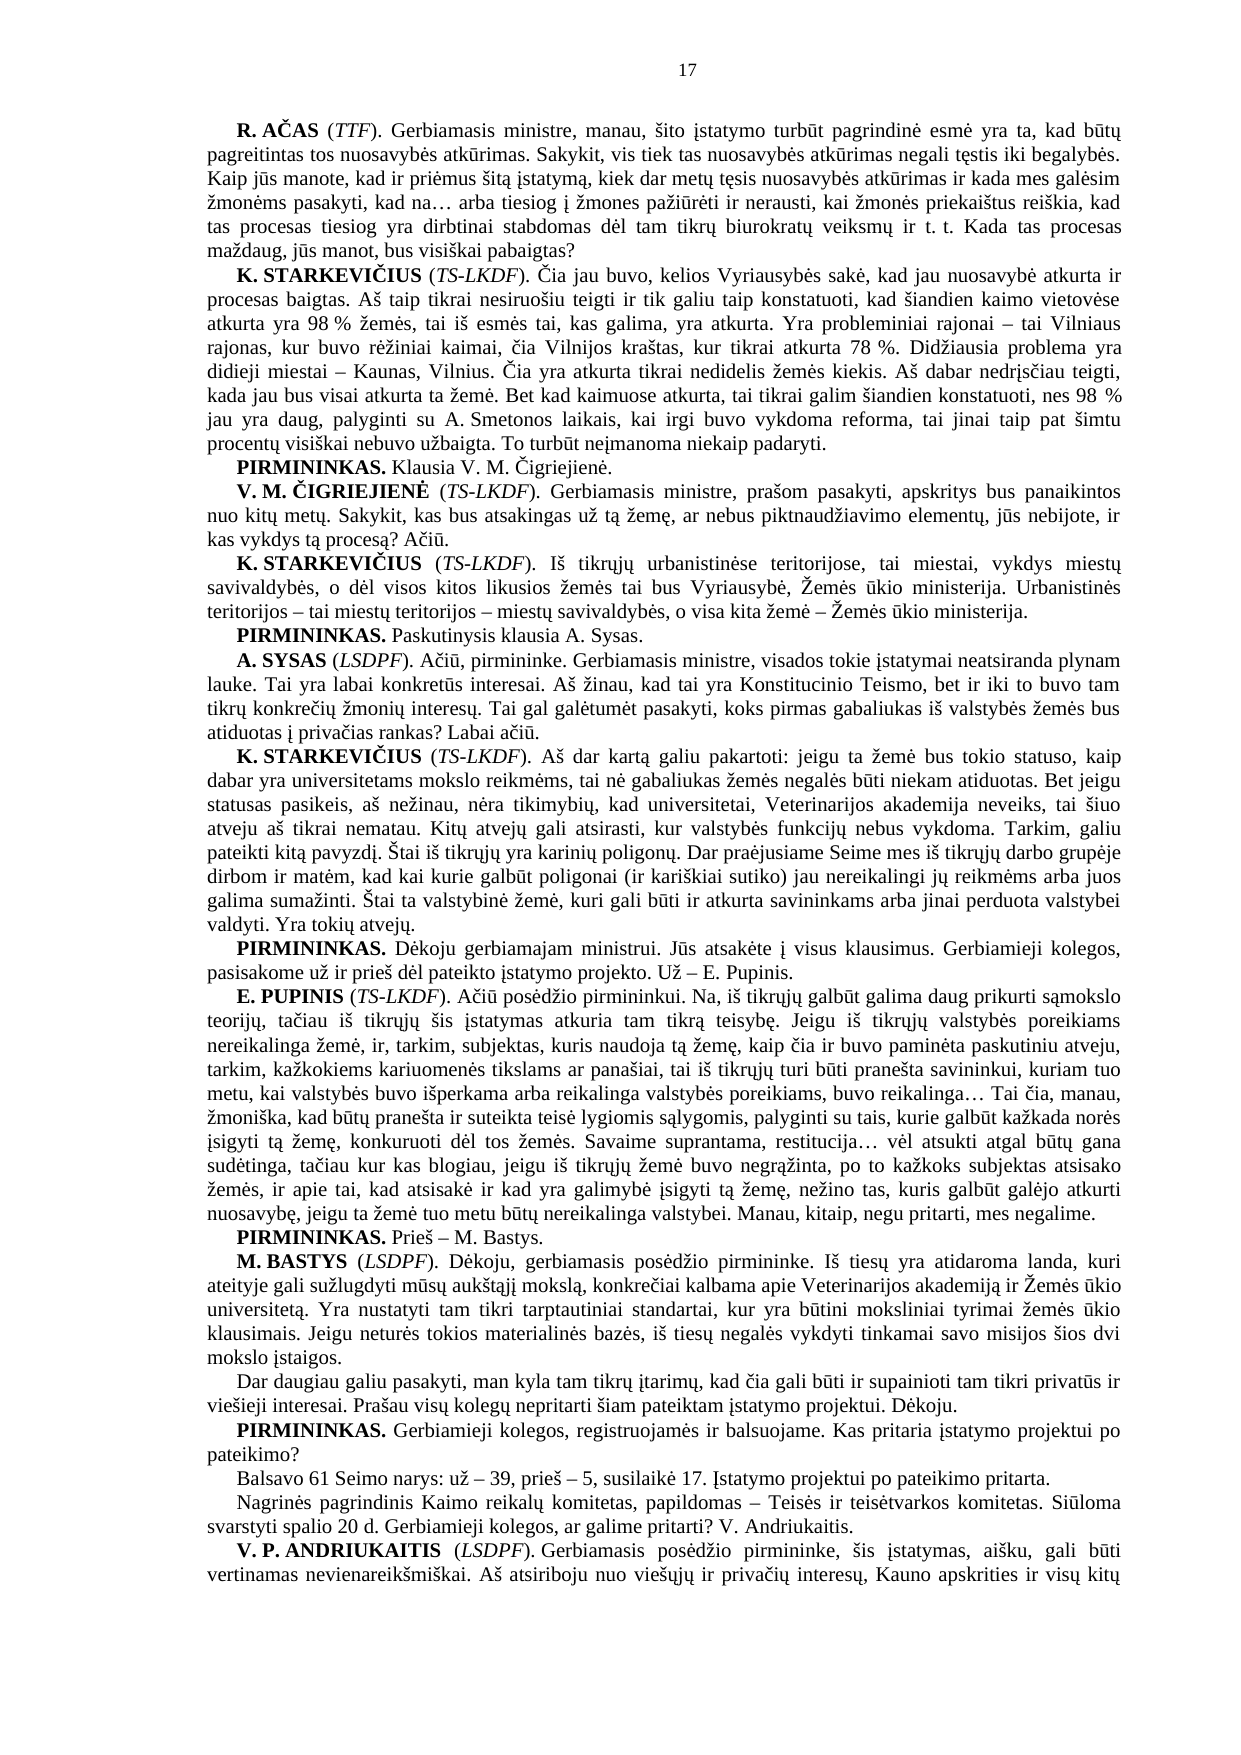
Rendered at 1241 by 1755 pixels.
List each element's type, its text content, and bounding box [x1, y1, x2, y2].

text Balsavo 61 Seimo narys: už – 39, prieš – 5, susilaikė 17. Įstatymo projektui po pateikimo pritarta. [207, 1466, 1122, 1490]
text PIRMININKAS. Paskutinysis klausia A. Sysas. [207, 623, 1122, 647]
text K. STARKEVIČIUS (TS-LKDF). Aš dar kartą galiu pakartoti: jeigu ta žemė bus tokio statuso, kaip dabar yra universitetams mokslo reikmėms, tai nė gabaliukas žemės negalės būti niekam atiduotas. Bet jeigu statusas pasikeis, aš nežinau, nėra tikimybių, kad universitetai, Veterinarijos akademija neveiks, tai šiuo atveju aš tikrai nematau. Kitų atvejų gali atsirasti, kur valstybės funkcijų nebus vykdoma. Tarkim, galiu pateikti kitą pavyzdį. Štai iš tikrųjų yra karinių poligonų. Dar praėjusiame Seime mes iš tikrųjų darbo grupėje dirbom ir matėm, kad kai kurie galbūt poligonai (ir kariškiai sutiko) jau nereikalingi jų reikmėms arba juos galima sumažinti. Štai ta valstybinė žemė, kuri gali būti ir atkurta savininkams arba jinai perduota valstybei valdyti. Yra tokių atvejų. [207, 744, 1122, 936]
text A. SYSAS (LSDPF). Ačiū, pirmininke. Gerbiamasis ministre, visados tokie įstatymai neatsiranda plynam lauke. Tai yra labai konkretūs interesai. Aš žinau, kad tai yra Konstitucinio Teismo, bet ir iki to buvo tam tikrų konkrečių žmonių interesų. Tai gal galėtumėt pasakyti, koks pirmas gabaliukas iš valstybės žemės bus atiduotas į privačias rankas? Labai ačiū. [207, 647, 1122, 744]
text V. M. ČIGRIEJIENĖ (TS-LKDF). Gerbiamasis ministre, prašom pasakyti, apskritys bus panaikintos nuo kitų metų. Sakykit, kas bus atsakingas už tą žemę, ar nebus piktnaudžiavimo elementų, jūs nebijote, ir kas vykdys tą procesą? Ačiū. [207, 479, 1122, 551]
text K. STARKEVIČIUS (TS-LKDF). Iš tikrųjų urbanistinėse teritorijose, tai miestai, vykdys miestų savivaldybės, o dėl visos kitos likusios žemės tai bus Vyriausybė, Žemės ūkio ministerija. Urbanistinės teritorijos – tai miestų teritorijos – miestų savivaldybės, o visa kita žemė – Žemės ūkio ministerija. [207, 551, 1122, 623]
text PIRMININKAS. Dėkoju gerbiamajam ministrui. Jūs atsakėte į visus klausimus. Gerbiamieji kolegos, pasisakome už ir prieš dėl pateikto įstatymo projekto. Už – E. Pupinis. [207, 936, 1122, 984]
text V. P. ANDRIUKAITIS (LSDPF). Gerbiamasis posėdžio pirmininke, šis įstatymas, aišku, gali būti vertinamas nevienareikšmiškai. Aš atsiriboju nuo viešųjų ir privačių interesų, Kauno apskrities ir visų kitų [207, 1538, 1122, 1586]
text PIRMININKAS. Prieš – M. Bastys. [207, 1225, 1122, 1249]
text PIRMININKAS. Gerbiamieji kolegos, registruojamės ir balsuojame. Kas pritaria įstatymo projektui po pateikimo? [207, 1417, 1122, 1466]
text PIRMININKAS. Klausia V. M. Čigriejienė. [207, 455, 1122, 479]
text Nagrinės pagrindinis Kaimo reikalų komitetas, papildomas – Teisės ir teisėtvarkos komitetas. Siūloma svarstyti spalio 20 d. Gerbiamieji kolegos, ar galime pritarti? V. Andriukaitis. [207, 1490, 1122, 1538]
text K. STARKEVIČIUS (TS-LKDF). Čia jau buvo, kelios Vyriausybės sakė, kad jau nuosavybė atkurta ir procesas baigtas. Aš taip tikrai nesiruošiu teigti ir tik galiu taip konstatuoti, kad šiandien kaimo vietovėse atkurta yra 98 % žemės, tai iš esmės tai, kas galima, yra atkurta. Yra probleminiai rajonai – tai Vilniaus rajonas, kur buvo rėžiniai kaimai, čia Vilnijos kraštas, kur tikrai atkurta 78 %. Didžiausia problema yra didieji miestai – Kaunas, Vilnius. Čia yra atkurta tikrai nedidelis žemės kiekis. Aš dabar nedrįsčiau teigti, kada jau bus visai atkurta ta žemė. Bet kad kaimuose atkurta, tai tikrai galim šiandien konstatuoti, nes 98 % jau yra daug, palyginti su A. Smetonos laikais, kai irgi buvo vykdoma reforma, tai jinai taip pat šimtu procentų visiškai nebuvo užbaigta. To turbūt neįmanoma niekaip padaryti. [207, 262, 1122, 455]
text M. BASTYS (LSDPF). Dėkoju, gerbiamasis posėdžio pirmininke. Iš tiesų yra atidaroma landa, kuri ateityje gali sužlugdyti mūsų aukštąjį mokslą, konkrečiai kalbama apie Veterinarijos akademiją ir Žemės ūkio universitetą. Yra nustatyti tam tikri tarptautiniai standartai, kur yra būtini moksliniai tyrimai žemės ūkio klausimais. Jeigu neturės tokios materialinės bazės, iš tiesų negalės vykdyti tinkamai savo misijos šios dvi mokslo įstaigos. [207, 1249, 1122, 1369]
text E. PUPINIS (TS-LKDF). Ačiū posėdžio pirmininkui. Na, iš tikrųjų galbūt galima daug prikurti sąmokslo teorijų, tačiau iš tikrųjų šis įstatymas atkuria tam tikrą teisybę. Jeigu iš tikrųjų valstybės poreikiams nereikalinga žemė, ir, tarkim, subjektas, kuris naudoja tą žemę, kaip čia ir buvo paminėta paskutiniu atveju, tarkim, kažkokiems kariuomenės tikslams ar panašiai, tai iš tikrųjų turi būti pranešta savininkui, kuriam tuo metu, kai valstybės buvo išperkama arba reikalinga valstybės poreikiams, buvo reikalinga… Tai čia, manau, žmoniška, kad būtų pranešta ir suteikta teisė lygiomis sąlygomis, palyginti su tais, kurie galbūt kažkada norės įsigyti tą žemę, konkuruoti dėl tos žemės. Savaime suprantama, restitucija… vėl atsukti atgal būtų gana sudėtinga, tačiau kur kas blogiau, jeigu iš tikrųjų žemė buvo negrąžinta, po to kažkoks subjektas atsisako žemės, ir apie tai, kad atsisakė ir kad yra galimybė įsigyti tą žemę, nežino tas, kuris galbūt galėjo atkurti nuosavybę, jeigu ta žemė tuo metu būtų nereikalinga valstybei. Manau, kitaip, negu pritarti, mes negalime. [207, 984, 1122, 1225]
text R. AČAS (TTF). Gerbiamasis ministre, manau, šito įstatymo turbūt pagrindinė esmė yra ta, kad būtų pagreitintas tos nuosavybės atkūrimas. Sakykit, vis tiek tas nuosavybės atkūrimas negali tęstis iki begalybės. Kaip jūs manote, kad ir priėmus šitą įstatymą, kiek dar metų tęsis nuosavybės atkūrimas ir kada mes galėsim žmonėms pasakyti, kad na… arba tiesiog į žmones pažiūrėti ir nerausti, kai žmonės priekaištus reiškia, kad tas procesas tiesiog yra dirbtinai stabdomas dėl tam tikrų biurokratų veiksmų ir t. t. Kada tas procesas maždaug, jūs manot, bus visiškai pabaigtas? [207, 118, 1122, 262]
text Dar daugiau galiu pasakyti, man kyla tam tikrų įtarimų, kad čia gali būti ir supainioti tam tikri privatūs ir viešieji interesai. Prašau visų kolegų nepritarti šiam pateiktam įstatymo projektui. Dėkoju. [207, 1369, 1122, 1417]
